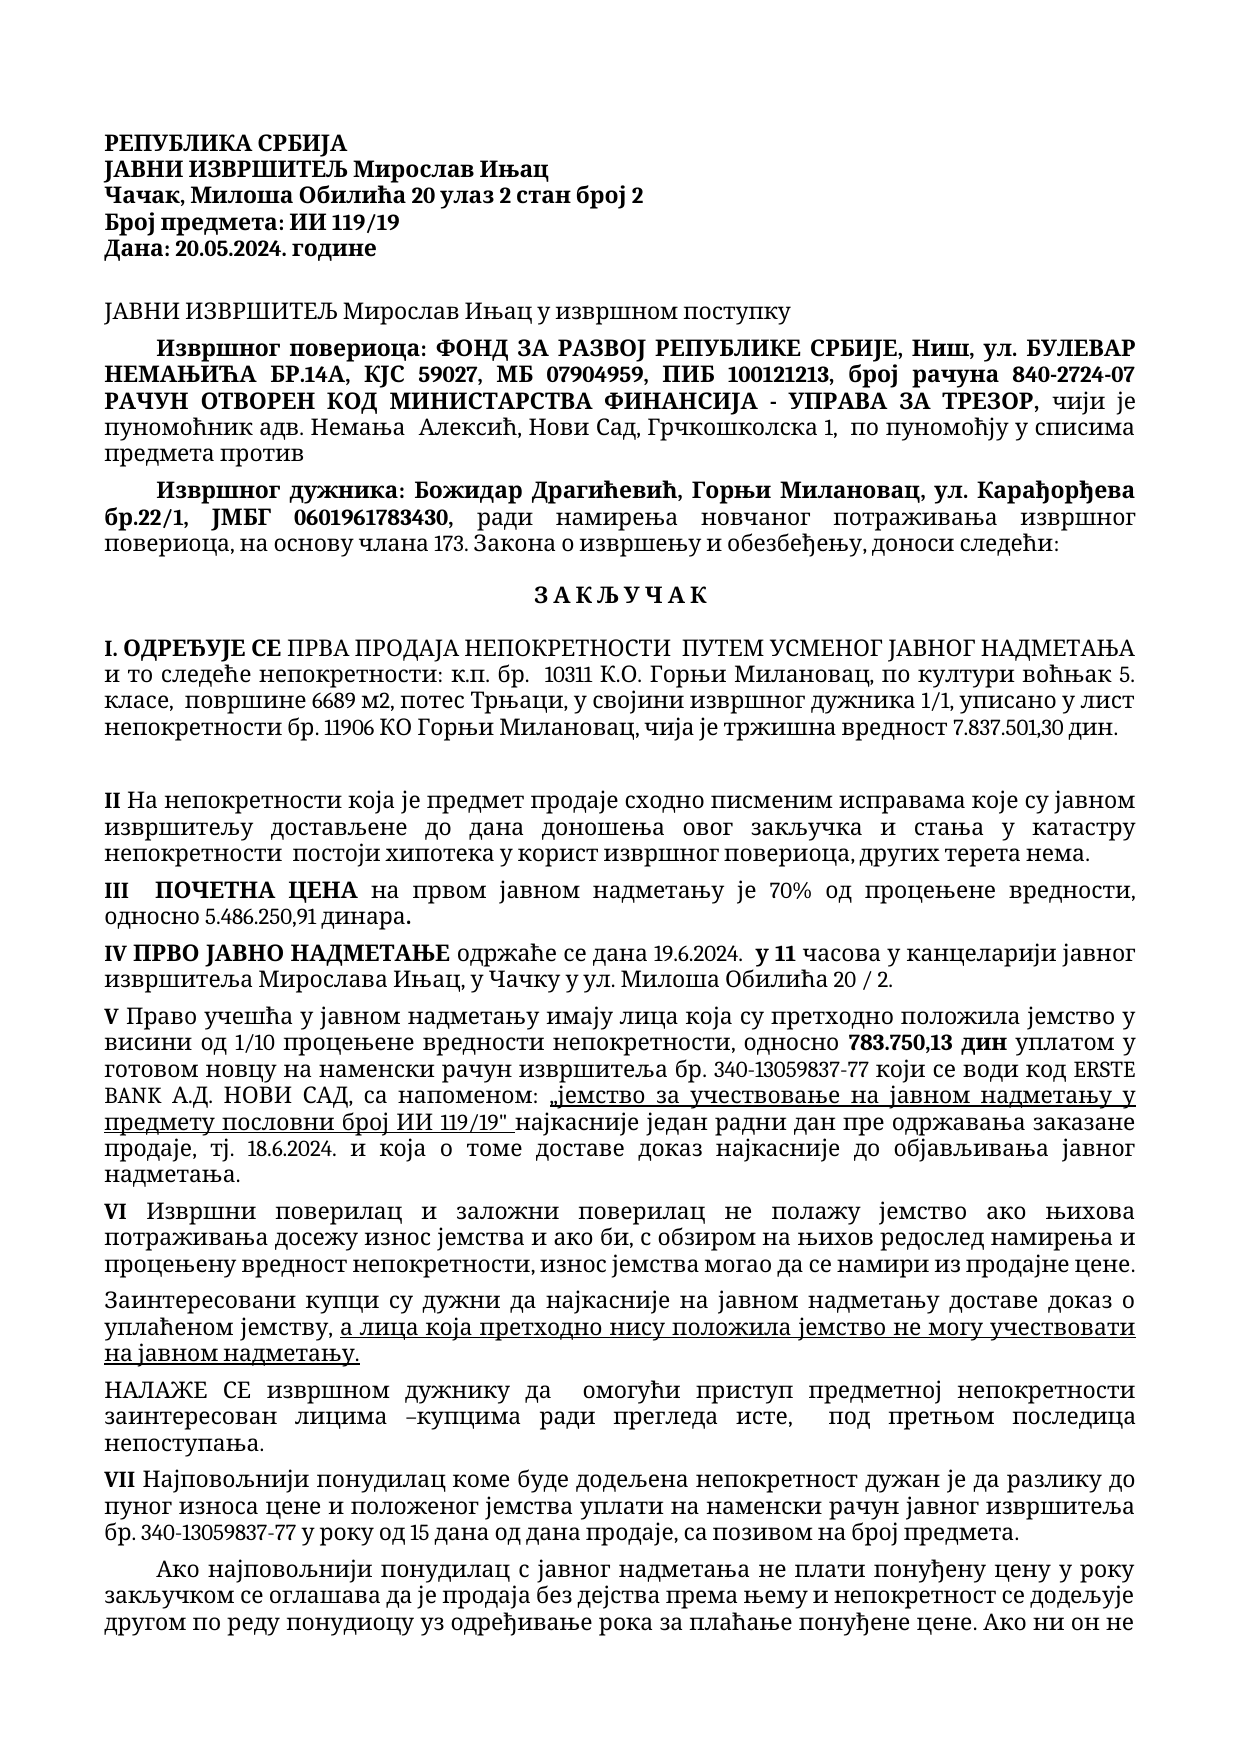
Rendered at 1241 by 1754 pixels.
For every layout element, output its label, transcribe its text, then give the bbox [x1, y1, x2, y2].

text Извршног дужника: Божидар Драгићевић, Горњи Милановац, ул. Карађорђева бр.22/1, ЈМБГ 0601961783430, ради намирења новчаног потраживања извршног повериоца, на основу члана 173. Закона о извршењу и обезбеђењу, доноси следећи: [104, 478, 1136, 557]
text Дана: 20.05.2024. године [104, 236, 1136, 262]
text ЈАВНИ ИЗВРШИТЕЉ Мирослав Ињац у извршном поступку [104, 299, 1136, 325]
text НАЛАЖЕ СЕ извршном дужнику да омогући приступ предметној непокретности заинтересован лицима –купцима ради прегледа исте, под претњом последица непоступања. [104, 1378, 1136, 1457]
text I. ОДРЕЂУЈЕ СЕ ПРВА ПРОДАЈА НЕПОКРЕТНОСТИ ПУТЕМ УСМЕНОГ ЈАВНОГ НАДМЕТАЊА и то следеће непокретности: к.п. бр. 10311 К.О. Горњи Милановац, по култури воћњак 5. класе, површине 6689 м2, потес Трњаци, у својини извршног дужника 1/1, уписано у лист непокретности бр. 11906 КО Горњи Милановац, чија је тржишна вредност 7.837.501,30 дин. [104, 636, 1136, 741]
text Чачак, Милоша Обилића 20 улаз 2 стан број 2 [104, 183, 1136, 209]
text VII Најповољнији понудилац коме буде додељена непокретност дужан је да разлику до пуног износа цене и положеног јемства уплати на наменски рачун јавног извршитеља бр. 340-13059837-77 у року од 15 дана од дана продаје, са позивом на број предмета. [104, 1467, 1136, 1546]
text IV ПРВО ЈАВНО НАДМЕТАЊЕ одржаће се дана 19.6.2024. у 11 часова у канцеларији јавног извршитеља Мирослава Ињац, у Чачку у ул. Милоша Обилића 20 / 2. [104, 941, 1136, 993]
text ЈАВНИ ИЗВРШИТЕЉ Мирослав Ињац [104, 157, 1136, 183]
text V Право учешћа у јавном надметању имају лица која су претходно положила јемство у висини од 1/10 процењене вредности непокретности, односно 783.750,13 дин уплатом у готовом новцу на наменски рачун извршитеља бр. 340-13059837-77 који се води код ERSTE BANK А.Д. НОВИ САД, са напоменом: „јемство за учествовање на јавном надметању у предмету пословни број ИИ 119/19" најкасније један радни дан пре одржавања заказане продаје, тј. 18.6.2024. и која о томе доставе доказ најкасније до објављивања јавног надметања. [104, 1004, 1136, 1188]
text РЕПУБЛИКА СРБИЈА [104, 131, 1136, 157]
subtitle З А К Љ У Ч А К [104, 583, 1136, 609]
text II На непокретности која је предмет продаје сходно писменим исправама које су јавном извршитељу достављене до дана доношења овог закључка и стања у катастру непокретности постоји хипотека у корист извршног повериоца, других терета нема. [104, 788, 1136, 867]
text Број предмета: ИИ 119/19 [104, 209, 1136, 236]
text Заинтересовани купци су дужни да најкасније на јавном надметању доставе доказ о уплаћеном јемству, а лица која претходно нису положила јемство не могу учествовати на јавном надметању. [104, 1288, 1136, 1367]
text VI Извршни поверилац и заложни поверилац не полажу јемство ако њихова потраживања досежу износ јемства и ако би, с обзиром на њихов редослед намирења и процењену вредност непокретности, износ јемства могао да се намири из продајне цене. [104, 1199, 1136, 1278]
text III ПОЧЕТНА ЦЕНА на првом јавном надметању је 70% од процењене вредности, односно 5.486.250,91 динара. [104, 878, 1136, 930]
text Извршног повериоца: ФОНД ЗА РАЗВОЈ РЕПУБЛИКЕ СРБИЈЕ, Ниш, ул. БУЛЕВАР НЕМАЊИЋА БР.14А, КЈС 59027, МБ 07904959, ПИБ 100121213, број рачуна 840-2724-07 РАЧУН ОТВОРЕН КОД МИНИСТАРСТВА ФИНАНСИЈА - УПРАВА ЗА ТРЕЗОР, чији је пуномоћник адв. Немања Алексић, Нови Сад, Грчкошколска 1, по пуномоћју у списима предмета против [104, 336, 1136, 468]
text Ако најповољнији понудилац с јавног надметања не плати понуђену цену у року закључком се оглашава да је продаја без дејства према њему и непокретност се додељује другом по реду понудиоцу уз одређивање рока за плаћање понуђене цене. Ако ни он не [104, 1557, 1136, 1636]
